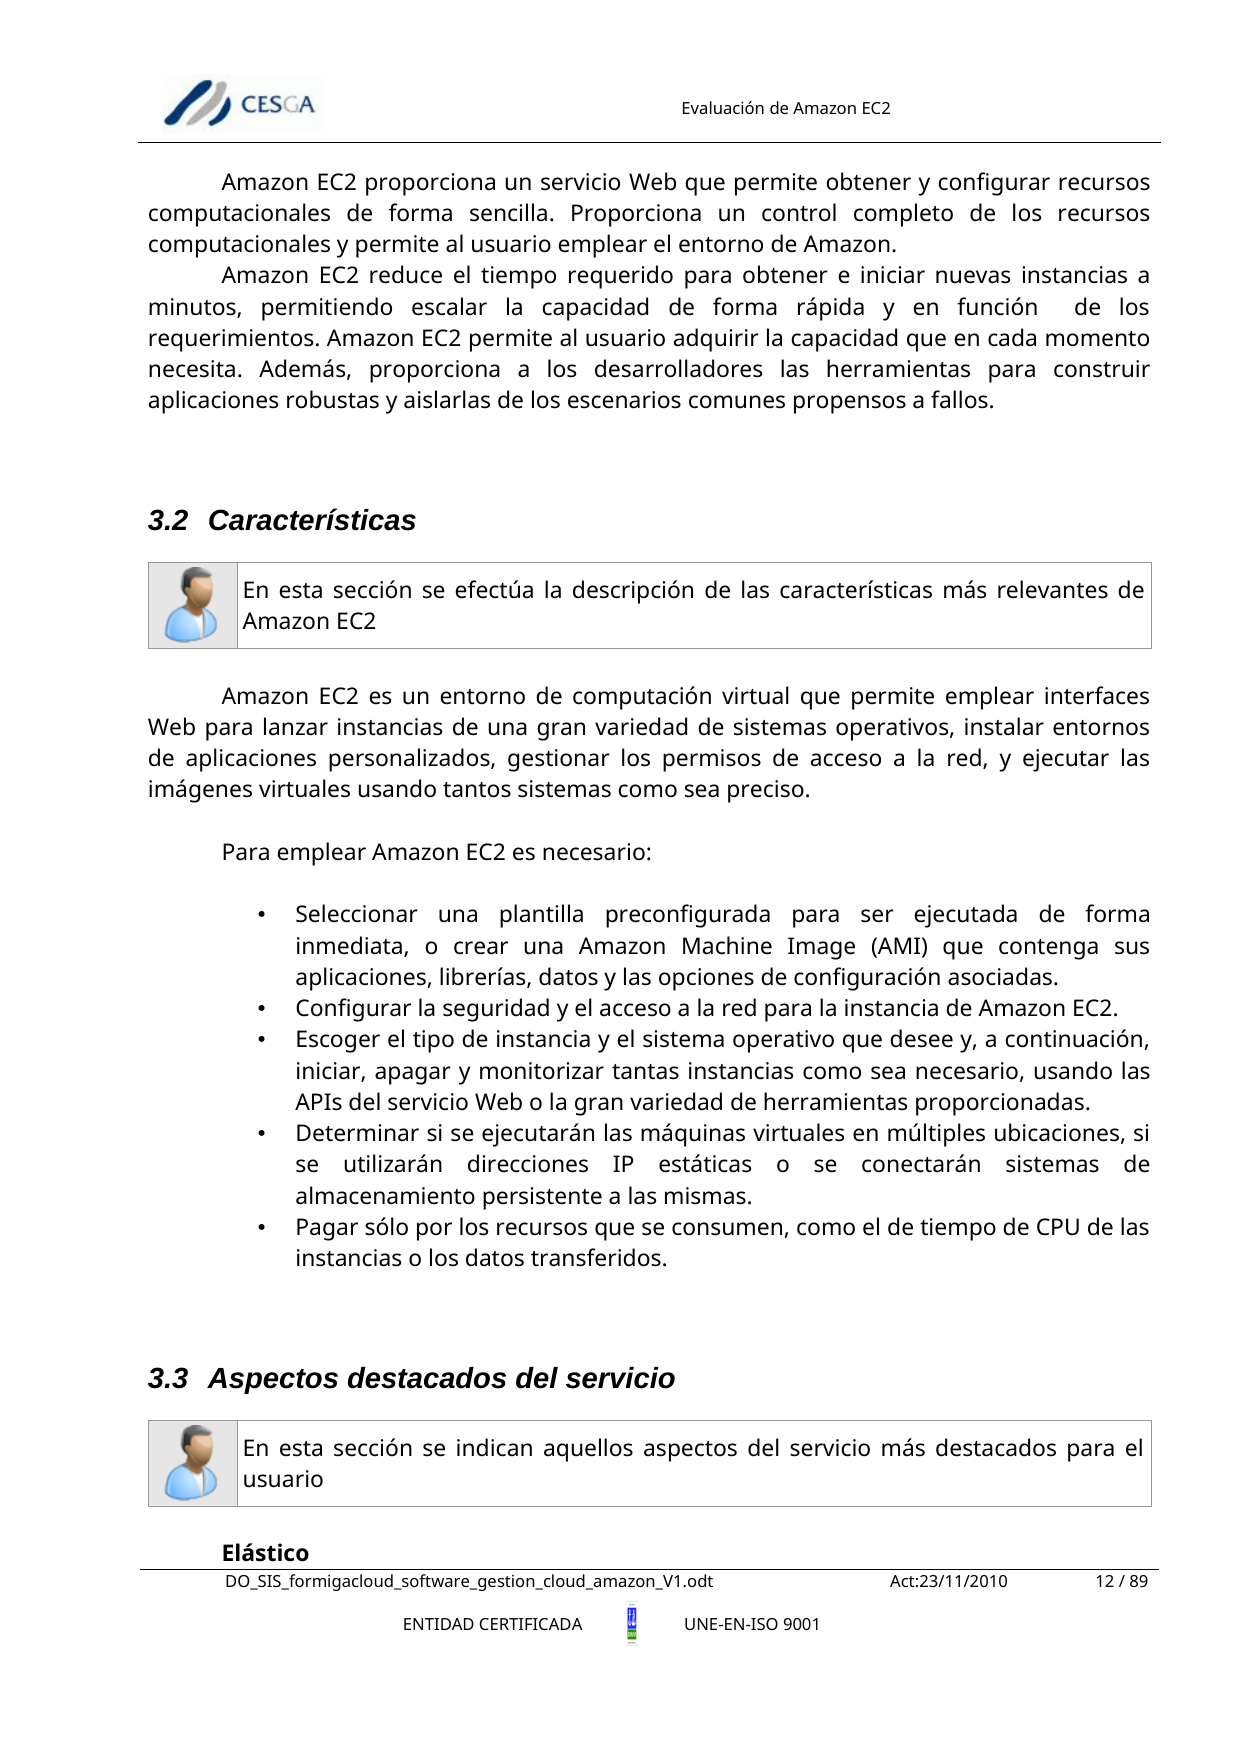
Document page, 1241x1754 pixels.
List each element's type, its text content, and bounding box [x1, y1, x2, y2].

text Elástico [221, 1537, 1151, 1569]
text Para emplear Amazon EC2 es necesario: [148, 836, 1151, 867]
subtitle Características [148, 503, 1151, 537]
subtitle Aspectos destacados del servicio [148, 1361, 1151, 1394]
picture [154, 1425, 230, 1501]
picture [154, 567, 230, 643]
table_header [149, 1421, 237, 1506]
list Seleccionar una plantilla preconfigurada para ser ejecutada de forma inmediata, o crear una Amazon Machine Image (AMI) que contenga sus aplicaciones, librerías, datos y las opciones de configuración asociadas. [258, 898, 1151, 992]
table_header [149, 563, 237, 648]
text Amazon EC2 proporciona un servicio Web que permite obtener y configurar recursos computacionales de forma sencilla. Proporciona un control completo de los recursos computacionales y permite al usuario emplear el entorno de Amazon. [148, 166, 1151, 259]
list Determinar si se ejecutarán las máquinas virtuales en múltiples ubicaciones, si se utilizarán direcciones IP estáticas o se conectarán sistemas de almacenamiento persistente a las mismas. [258, 1117, 1151, 1211]
picture [162, 74, 328, 136]
list Configurar la seguridad y el acceso a la red para la instancia de Amazon EC2. [258, 992, 1151, 1023]
table_header En esta sección se efectúa la descripción de las características más relevantes de Amazon EC2 [238, 563, 1151, 648]
picture [625, 1601, 639, 1646]
list Escoger el tipo de instancia y el sistema operativo que desee y, a continuación, iniciar, apagar y monitorizar tantas instancias como sea necesario, usando las APIs del servicio Web o la gran variedad de herramientas proporcionadas. [258, 1023, 1151, 1117]
table_header En esta sección se indican aquellos aspectos del servicio más destacados para el usuario [238, 1421, 1151, 1506]
text Amazon EC2 es un entorno de computación virtual que permite emplear interfaces Web para lanzar instancias de una gran variedad de sistemas operativos, instalar entornos de aplicaciones personalizados, gestionar los permisos de acceso a la red, y ejecutar las imágenes virtuales usando tantos sistemas como sea preciso. [148, 680, 1151, 805]
text Amazon EC2 reduce el tiempo requerido para obtener e iniciar nuevas instancias a minutos, permitiendo escalar la capacidad de forma rápida y en función de los requerimientos. Amazon EC2 permite al usuario adquirir la capacidad que en cada momento necesita. Además, proporciona a los desarrolladores las herramientas para construir aplicaciones robustas y aislarlas de los escenarios comunes propensos a fallos. [148, 259, 1151, 416]
list Pagar sólo por los recursos que se consumen, como el de tiempo de CPU de las instancias o los datos transferidos. [258, 1211, 1151, 1273]
